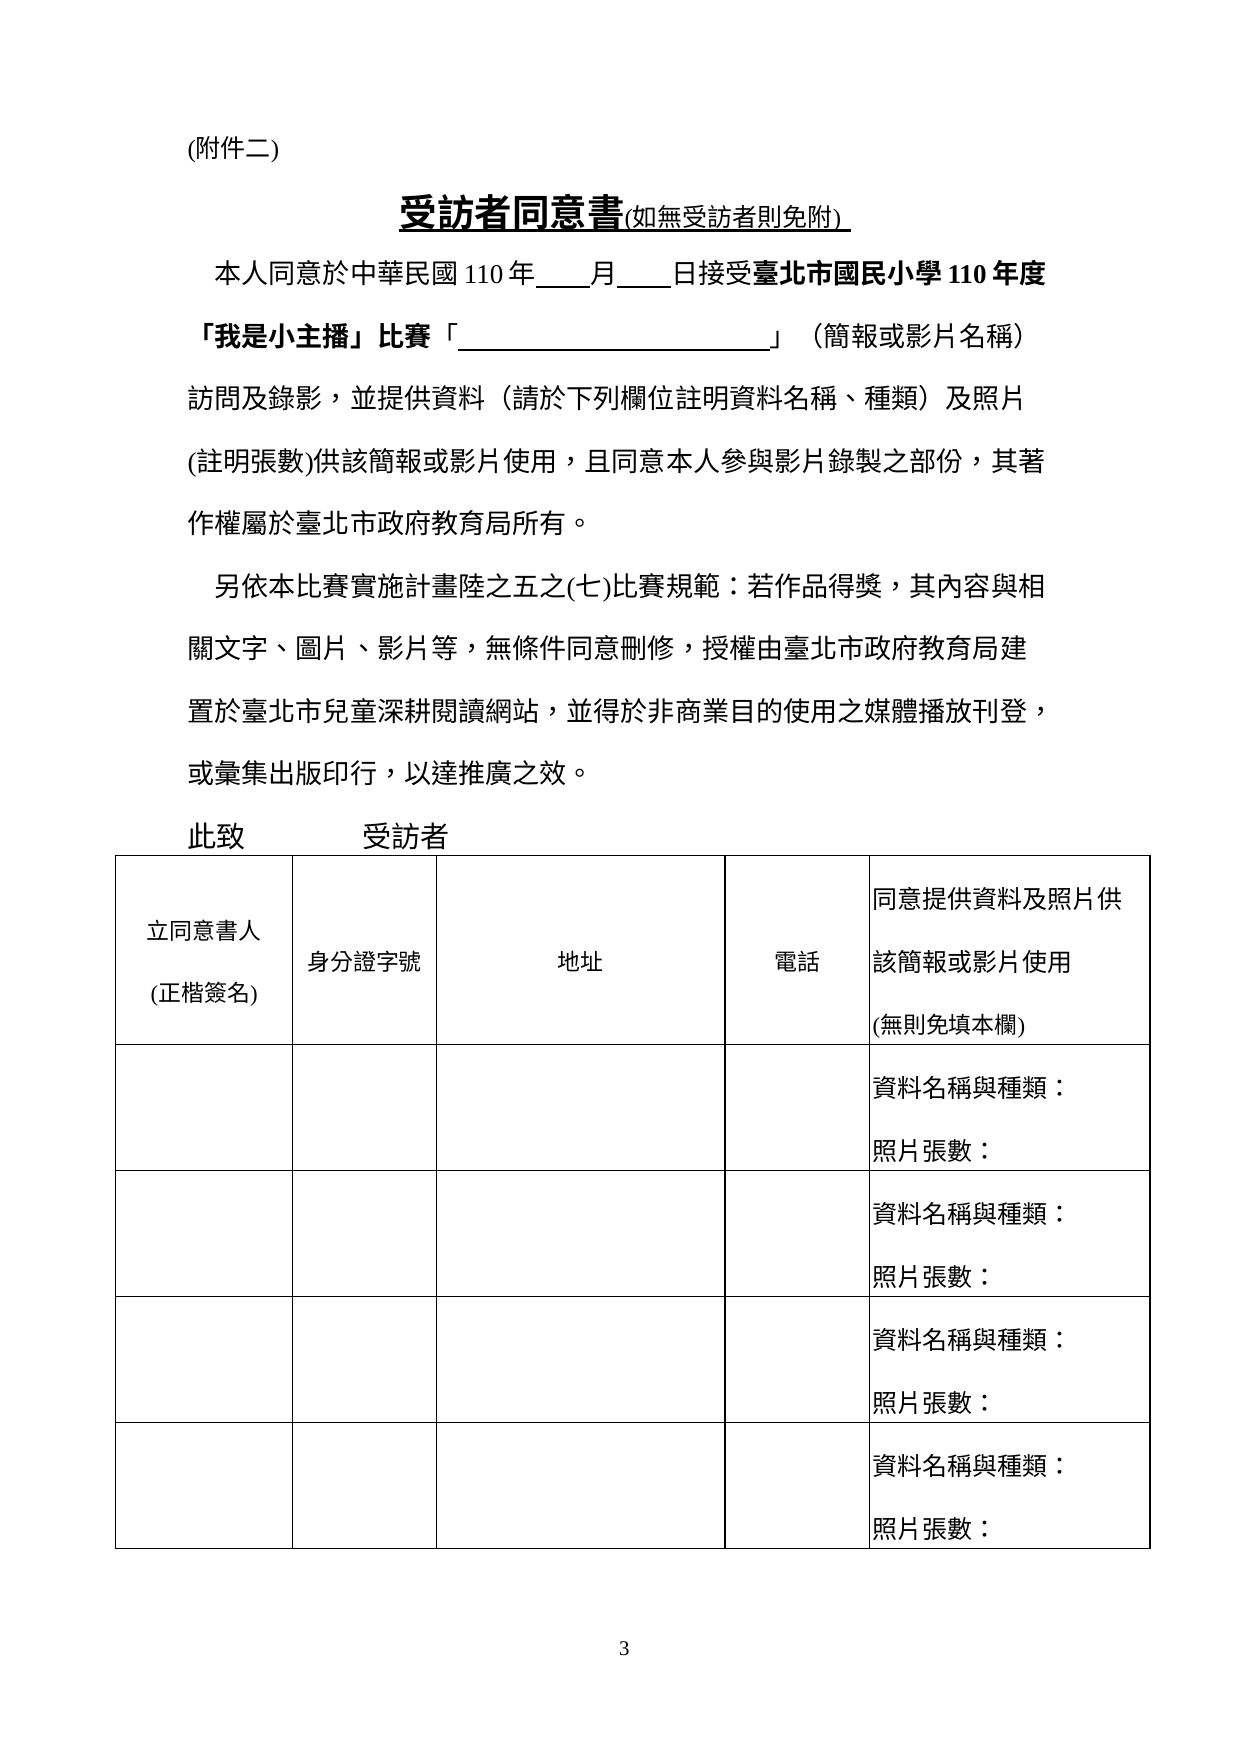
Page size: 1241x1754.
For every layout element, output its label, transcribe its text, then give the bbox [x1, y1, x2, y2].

table_cell [726, 1297, 869, 1422]
table_cell [726, 1045, 869, 1170]
table_header 地址 [437, 856, 724, 1044]
text 此致 受訪者 [187, 793, 1053, 855]
table_cell [293, 1297, 436, 1422]
table_cell [116, 1171, 292, 1296]
table_cell [116, 1045, 292, 1170]
text 本人同意於中華民國110年 月 日接受臺北市國民小學110年度「我是小主播」比賽「 」（簡報或影片名稱）訪問及錄影，並提供資料（請於下列欄位註明資料名稱、種類）及照片(註明張數)供該簡報或影片使用，且同意本人參與影片錄製之部份，其著作權屬於臺北市政府教育局所有。 [187, 230, 1053, 543]
table_cell [437, 1423, 724, 1548]
table_cell [293, 1045, 436, 1170]
table_cell [726, 1423, 869, 1548]
table_cell [437, 1171, 724, 1296]
table_header 身分證字號 [293, 856, 436, 1044]
table_cell 資料名稱與種類： 照片張數： [870, 1171, 1149, 1296]
text 受訪者同意書(如無受訪者則免附) [187, 168, 1053, 230]
table_cell 資料名稱與種類： 照片張數： [870, 1423, 1149, 1548]
table_header 同意提供資料及照片供該簡報或影片使用 (無則免填本欄) [870, 856, 1149, 1044]
text 另依本比賽實施計畫陸之五之(七)比賽規範：若作品得獎，其內容與相關文字、圖片、影片等，無條件同意刪修，授權由臺北市政府教育局建置於臺北市兒童深耕閱讀網站，並得於非商業目的使用之媒體播放刊登，或彙集出版印行，以達推廣之效。 [187, 543, 1053, 793]
table_cell [726, 1171, 869, 1296]
table_cell 資料名稱與種類： 照片張數： [870, 1297, 1149, 1422]
table_cell 資料名稱與種類： 照片張數： [870, 1045, 1149, 1170]
table_cell [116, 1297, 292, 1422]
table_cell [293, 1423, 436, 1548]
text (附件二) [187, 105, 1053, 168]
table_cell [437, 1045, 724, 1170]
table_cell [293, 1171, 436, 1296]
table_cell [116, 1423, 292, 1548]
table_cell [437, 1297, 724, 1422]
table_header 立同意書人 (正楷簽名) [116, 856, 292, 1044]
table_header 電話 [726, 856, 869, 1044]
